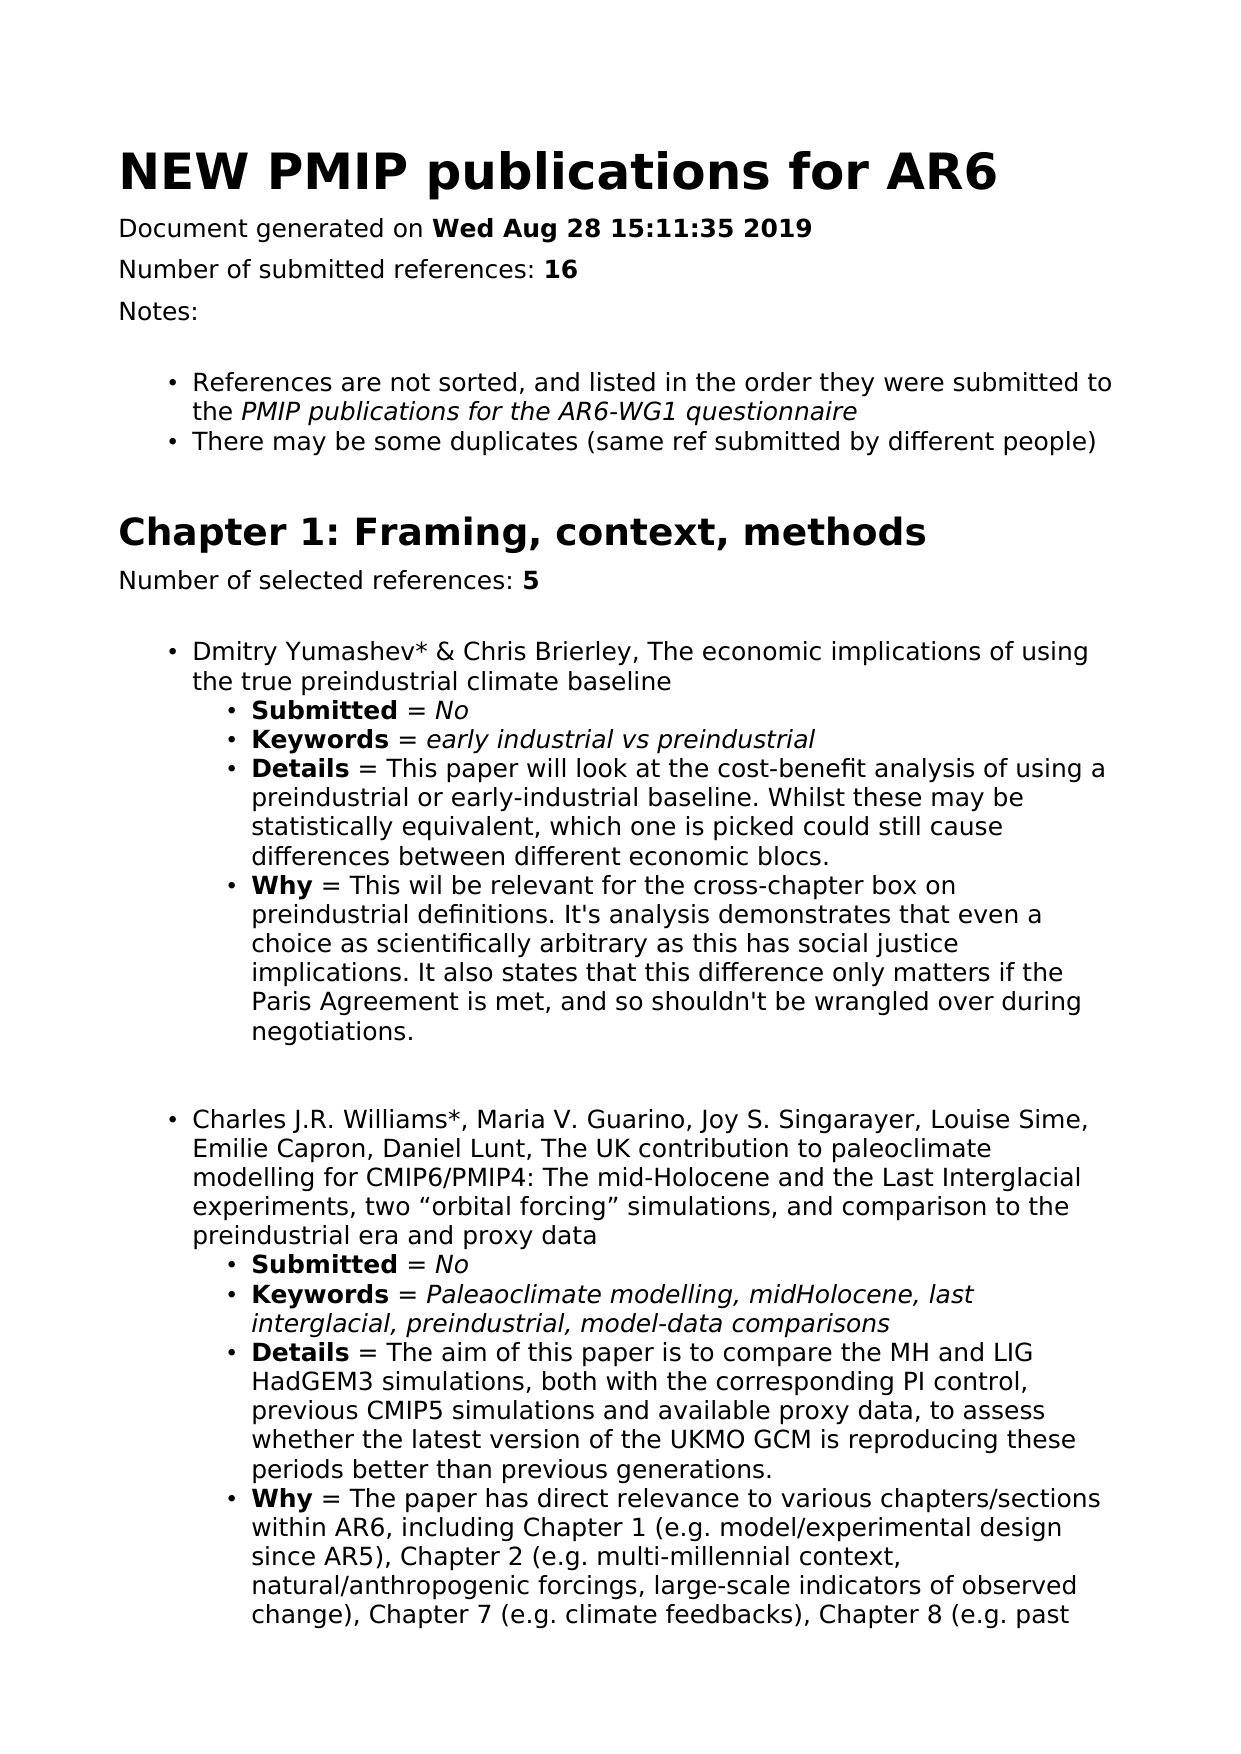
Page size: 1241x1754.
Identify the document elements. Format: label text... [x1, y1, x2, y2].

list There may be some duplicates (same ref submitted by different people) [177, 427, 1122, 456]
list References are not sorted, and listed in the order they were submitted to the PMIP publications for the AR6-WG1 questionnaire [177, 368, 1122, 427]
list Details = The aim of this paper is to compare the MH and LIG HadGEM3 simulations, both with the corresponding PI control, previous CMIP5 simulations and available proxy data, to assess whether the latest version of the UKMO GCM is reproducing these periods better than previous generations. [236, 1338, 1122, 1484]
list Keywords = early industrial vs preindustrial [236, 725, 1122, 754]
list Why = The paper has direct relevance to various chapters/sections within AR6, including Chapter 1 (e.g. model/experimental design since AR5), Chapter 2 (e.g. multi-millennial context, natural/anthropogenic forcings, large-scale indicators of observed change), Chapter 7 (e.g. climate feedbacks), Chapter 8 (e.g. past [236, 1484, 1122, 1630]
text Number of selected references: 5 [118, 566, 1122, 596]
list Submitted = No [236, 1251, 1122, 1280]
list Details = This paper will look at the cost-benefit analysis of using a preindustrial or early-industrial baseline. Whilst these may be statistically equivalent, which one is picked could still cause differences between different economic blocs. [236, 754, 1122, 871]
list Keywords = Paleaoclimate modelling, midHolocene, last interglacial, preindustrial, model-data comparisons [236, 1280, 1122, 1338]
subtitle Chapter 1: Framing, context, methods [118, 510, 1122, 554]
list Submitted = No [236, 696, 1122, 725]
list Why = This wil be relevant for the cross-chapter box on preindustrial definitions. It's analysis demonstrates that even a choice as scientifically arbitrary as this has social justice implications. It also states that this difference only matters if the Paris Agreement is met, and so shouldn't be wrangled over during negotiations. [236, 871, 1122, 1046]
list Dmitry Yumashev* & Chris Brierley, The economic implications of using the true preindustrial climate baseline [177, 638, 1122, 696]
text Notes: [118, 297, 1122, 326]
list Charles J.R. Williams*, Maria V. Guarino, Joy S. Singarayer, Louise Sime, Emilie Capron, Daniel Lunt, The UK contribution to paleoclimate modelling for CMIP6/PMIP4: The mid-Holocene and the Last Interglacial experiments, two “orbital forcing” simulations, and comparison to the preindustrial era and proxy data [177, 1105, 1122, 1251]
text Number of submitted references: 16 [118, 256, 1122, 285]
subtitle NEW PMIP publications for AR6 [118, 143, 1122, 201]
text Document generated on Wed Aug 28 15:11:35 2019 [118, 214, 1122, 243]
